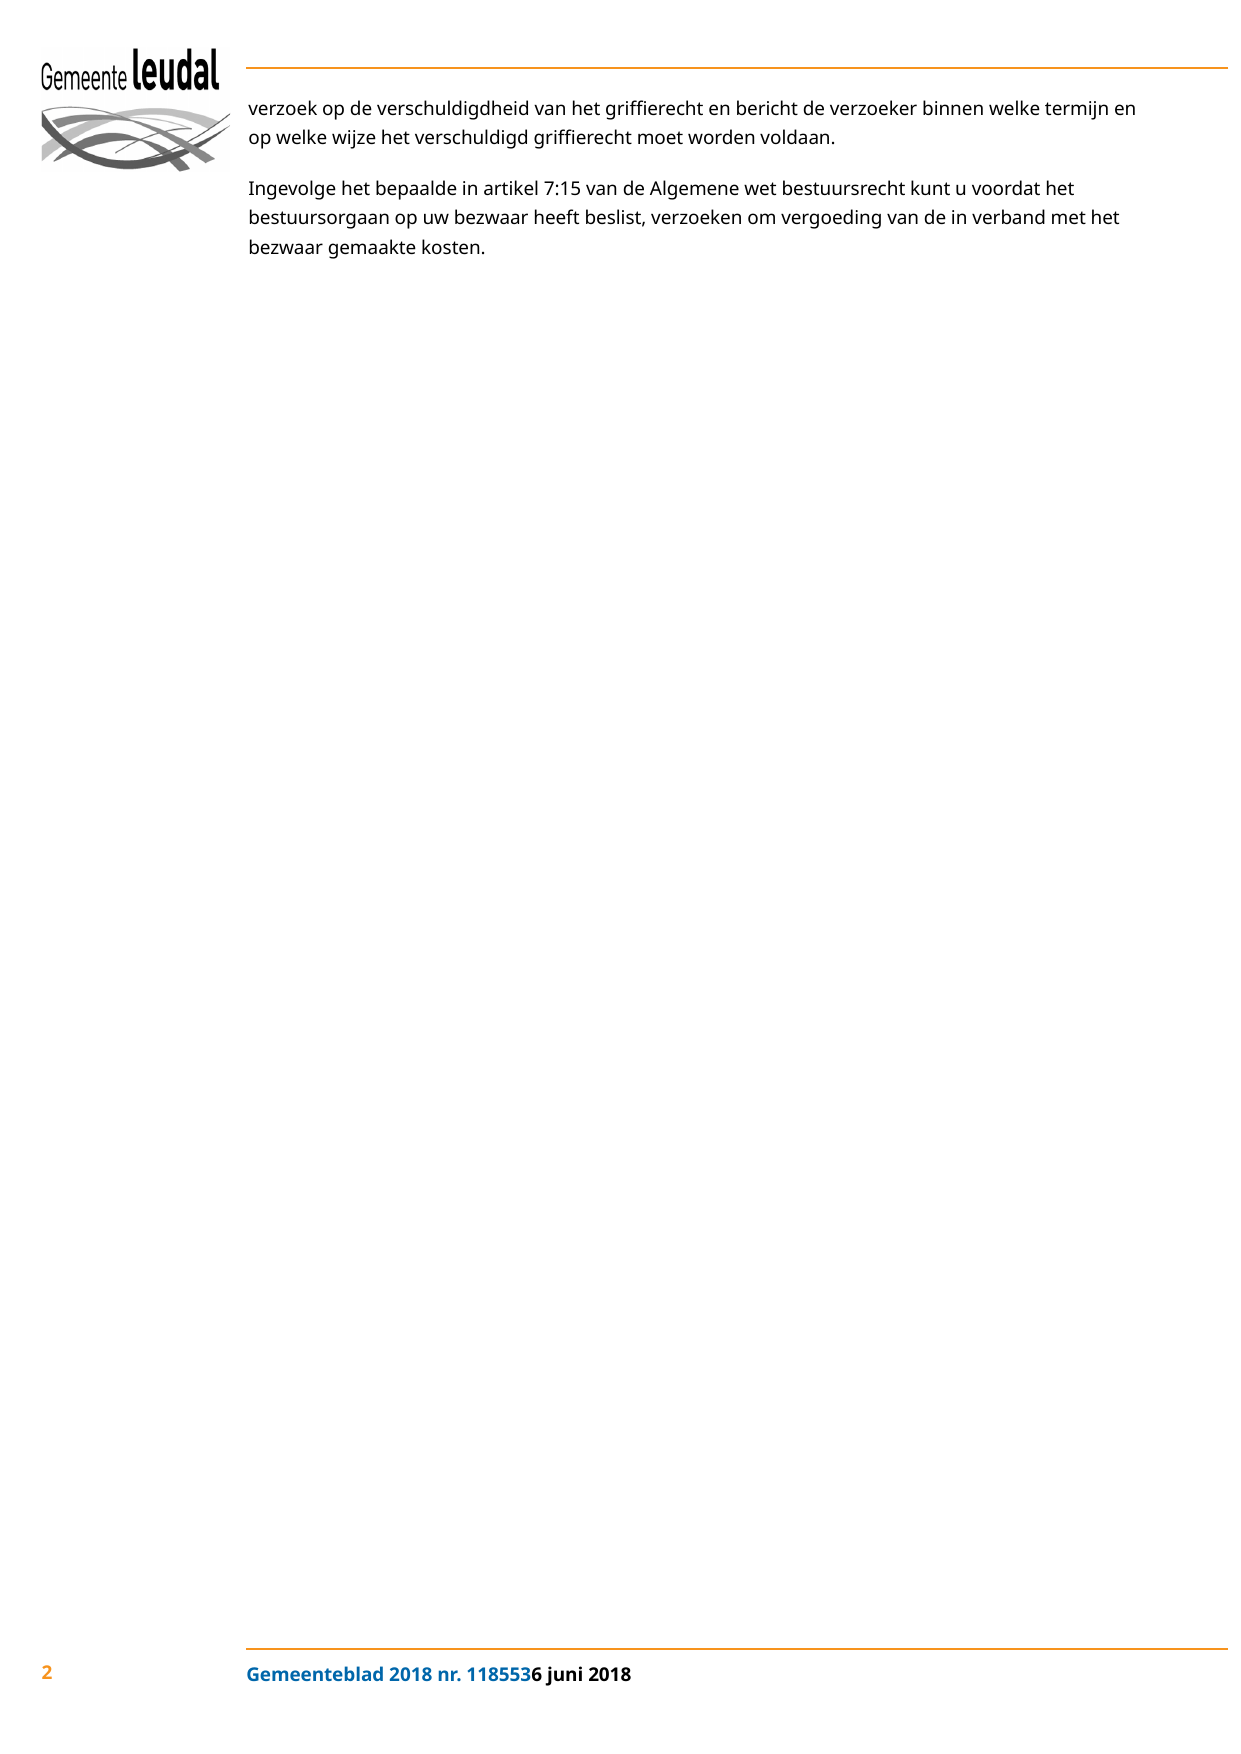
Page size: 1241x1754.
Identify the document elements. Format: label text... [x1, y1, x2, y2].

text Ingevolge het bepaalde in artikel 7:15 van de Algemene wet bestuursrecht kunt u voordat het bestuursorgaan op uw bezwaar heeft beslist, verzoeken om vergoeding van de in verband met het bezwaar gemaakte kosten. [248, 175, 1152, 260]
picture [41, 47, 231, 172]
text verzoek op de verschuldigdheid van het griffierecht en bericht de verzoeker binnen welke termijn en op welke wijze het verschuldigd griffierecht moet worden voldaan. [248, 95, 1152, 150]
